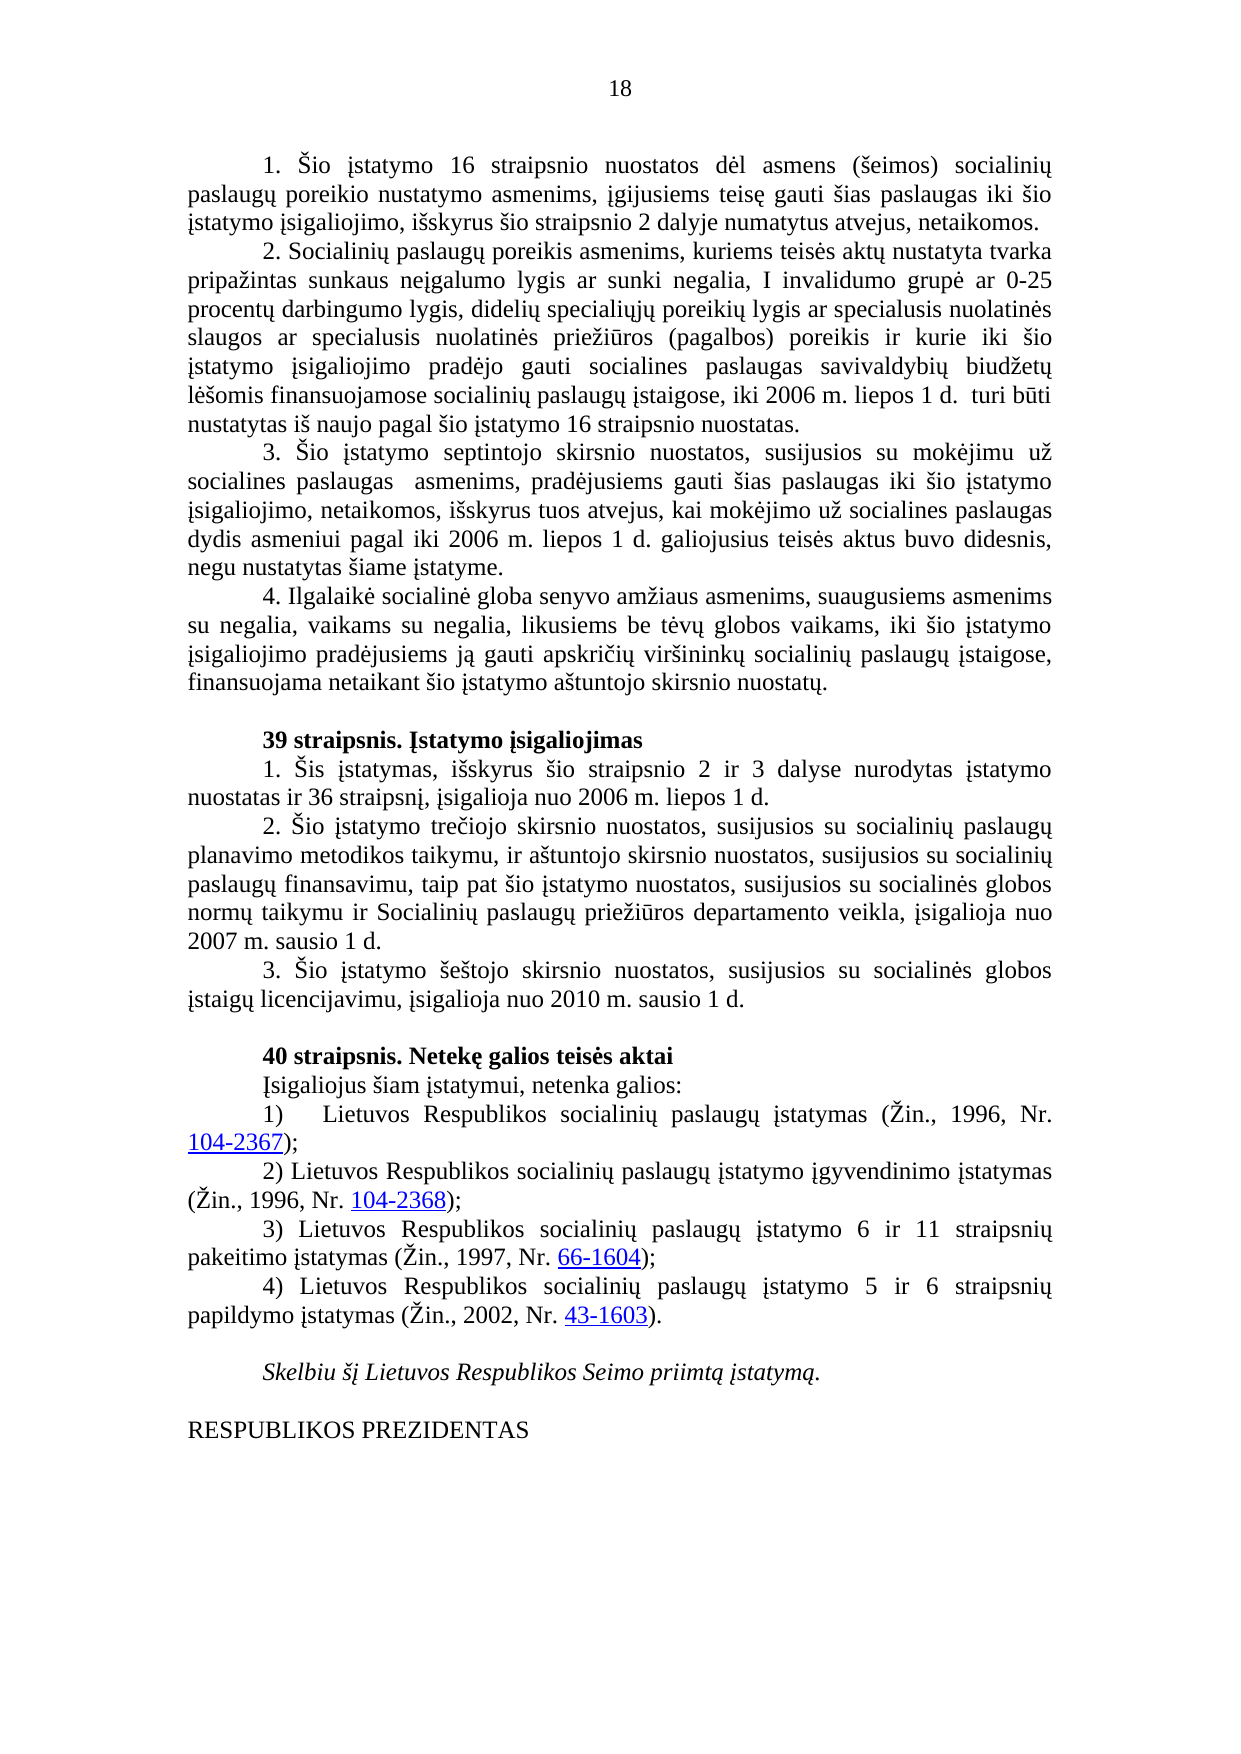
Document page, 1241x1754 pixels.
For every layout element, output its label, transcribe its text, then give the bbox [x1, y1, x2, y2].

text 3. Šio įstatymo septintojo skirsnio nuostatos, susijusios su mokėjimu už socialines paslaugas asmenims, pradėjusiems gauti šias paslaugas iki šio įstatymo įsigaliojimo, netaikomos, išskyrus tuos atvejus, kai mokėjimo už socialines paslaugas dydis asmeniui pagal iki 2006 m. liepos 1 d. galiojusius teisės aktus buvo didesnis, negu nustatytas šiame įstatyme. [187, 437, 1053, 581]
text 1. Šio įstatymo 16 straipsnio nuostatos dėl asmens (šeimos) socialinių paslaugų poreikio nustatymo asmenims, įgijusiems teisę gauti šias paslaugas iki šio įstatymo įsigaliojimo, išskyrus šio straipsnio 2 dalyje numatytus atvejus, netaikomos. [187, 150, 1053, 236]
text 2) Lietuvos Respublikos socialinių paslaugų įstatymo įgyvendinimo įstatymas (Žin., 1996, Nr. 104-2368); [187, 1156, 1053, 1214]
text 4. Ilgalaikė socialinė globa senyvo amžiaus asmenims, suaugusiems asmenims su negalia, vaikams su negalia, likusiems be tėvų globos vaikams, iki šio įstatymo įsigaliojimo pradėjusiems ją gauti apskričių viršininkų socialinių paslaugų įstaigose, finansuojama netaikant šio įstatymo aštuntojo skirsnio nuostatų. [187, 581, 1053, 696]
text 3) Lietuvos Respublikos socialinių paslaugų įstatymo 6 ir 11 straipsnių pakeitimo įstatymas (Žin., 1997, Nr. 66-1604); [187, 1214, 1053, 1271]
text 1) Lietuvos Respublikos socialinių paslaugų įstatymas (Žin., 1996, Nr. 104-2367); [187, 1099, 1053, 1156]
text 40 straipsnis. Netekę galios teisės aktai [187, 1041, 1053, 1070]
text 39 straipsnis. Įstatymo įsigaliojimas [187, 725, 1053, 754]
text Skelbiu šį Lietuvos Respublikos Seimo priimtą įstatymą. [262, 1357, 1053, 1386]
text RESPUBLIKOS PREZIDENTAS [187, 1415, 1053, 1444]
text 2. Socialinių paslaugų poreikis asmenims, kuriems teisės aktų nustatyta tvarka pripažintas sunkaus neįgalumo lygis ar sunki negalia, I invalidumo grupė ar 0-25 procentų darbingumo lygis, didelių specialiųjų poreikių lygis ar specialusis nuolatinės slaugos ar specialusis nuolatinės priežiūros (pagalbos) poreikis ir kurie iki šio įstatymo įsigaliojimo pradėjo gauti socialines paslaugas savivaldybių biudžetų lėšomis finansuojamose socialinių paslaugų įstaigose, iki 2006 m. liepos 1 d. turi būti nustatytas iš naujo pagal šio įstatymo 16 straipsnio nuostatas. [187, 236, 1053, 437]
text Įsigaliojus šiam įstatymui, netenka galios: [187, 1070, 1053, 1099]
text 4) Lietuvos Respublikos socialinių paslaugų įstatymo 5 ir 6 straipsnių papildymo įstatymas (Žin., 2002, Nr. 43-1603). [187, 1271, 1053, 1329]
text 2. Šio įstatymo trečiojo skirsnio nuostatos, susijusios su socialinių paslaugų planavimo metodikos taikymu, ir aštuntojo skirsnio nuostatos, susijusios su socialinių paslaugų finansavimu, taip pat šio įstatymo nuostatos, susijusios su socialinės globos normų taikymu ir Socialinių paslaugų priežiūros departamento veikla, įsigalioja nuo 2007 m. sausio 1 d. [187, 811, 1053, 955]
text 1. Šis įstatymas, išskyrus šio straipsnio 2 ir 3 dalyse nurodytas įstatymo nuostatas ir 36 straipsnį, įsigalioja nuo 2006 m. liepos 1 d. [187, 754, 1053, 811]
text 3. Šio įstatymo šeštojo skirsnio nuostatos, susijusios su socialinės globos įstaigų licencijavimu, įsigalioja nuo 2010 m. sausio 1 d. [187, 955, 1053, 1012]
